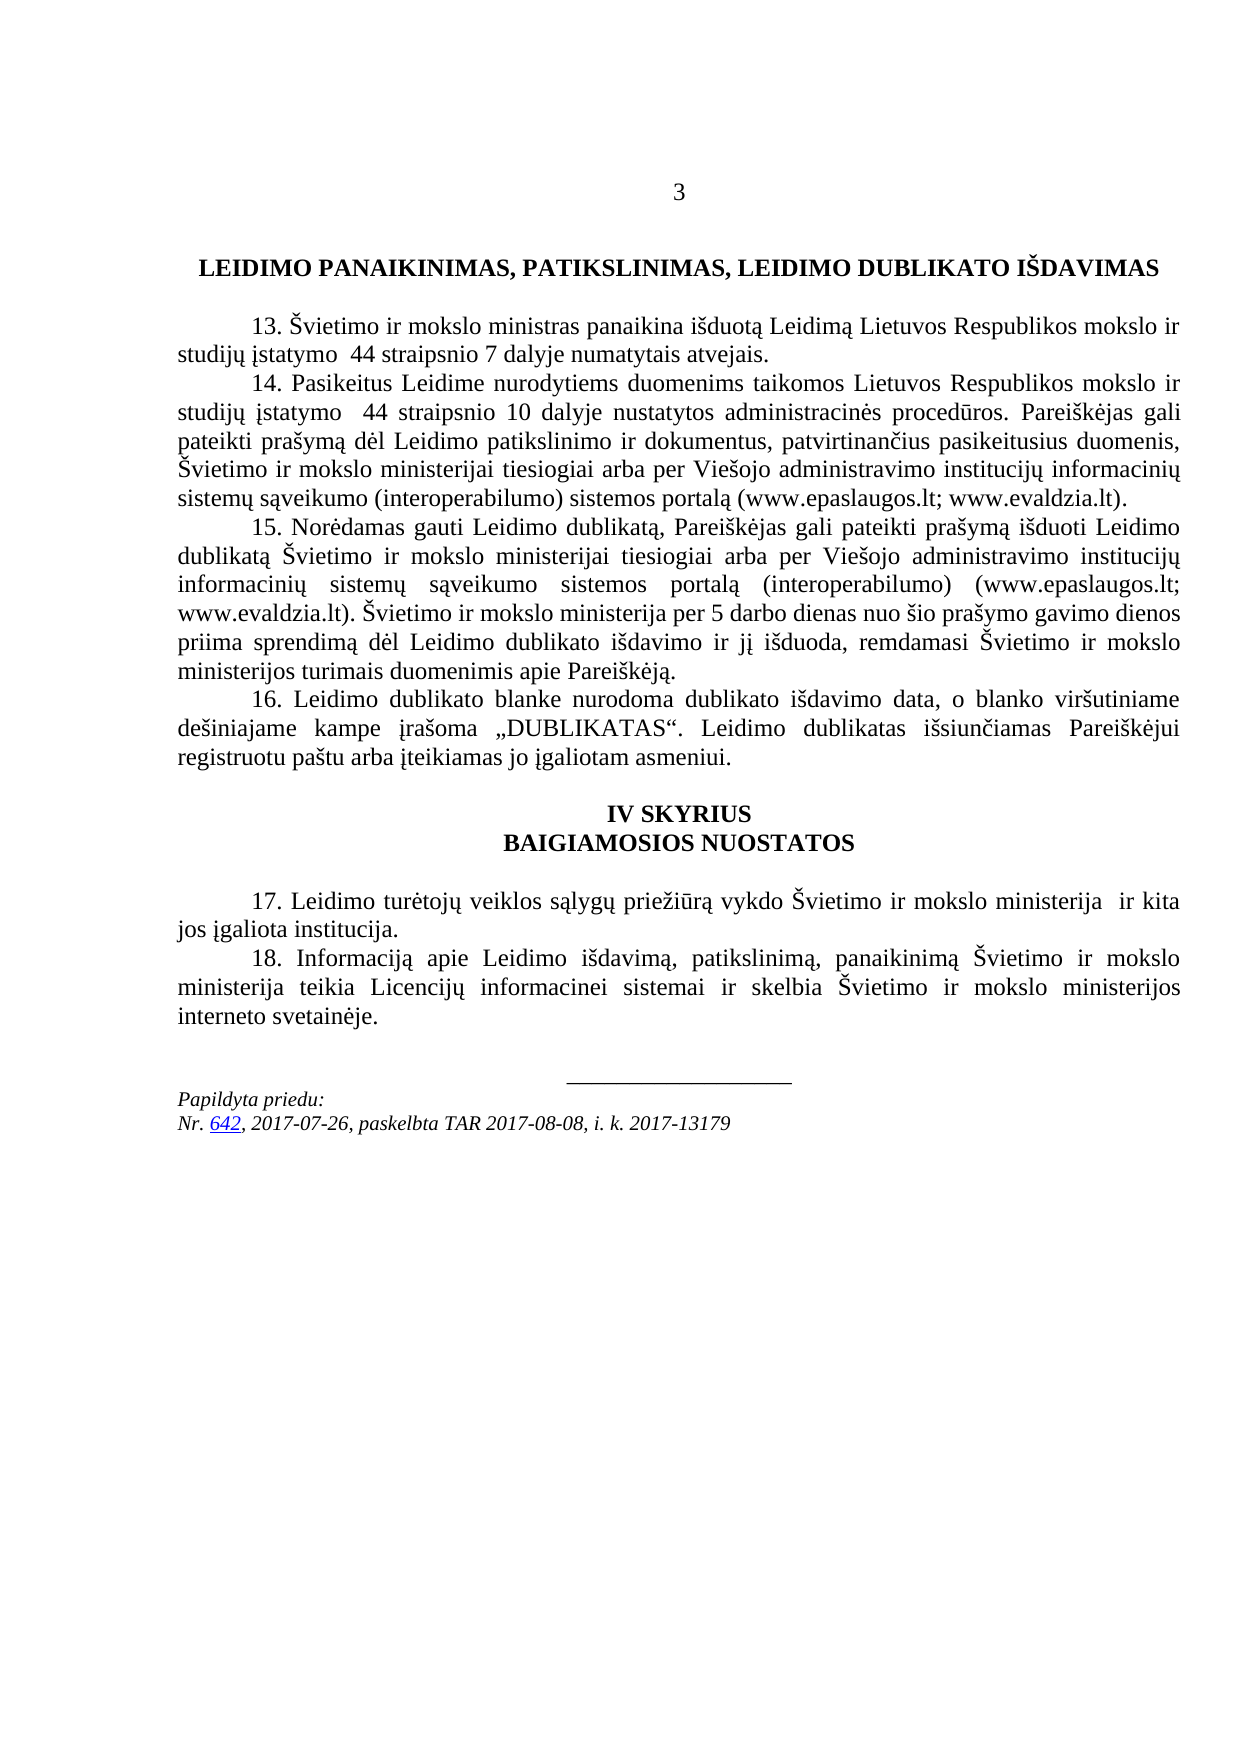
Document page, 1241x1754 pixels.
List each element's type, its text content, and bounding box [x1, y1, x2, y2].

text 16. Leidimo dublikato blanke nurodoma dublikato išdavimo data, o blanko viršutiniame dešiniajame kampe įrašoma „DUBLIKATAS“. Leidimo dublikatas išsiunčiamas Pareiškėjui registruotu paštu arba įteikiamas jo įgaliotam asmeniui. [177, 684, 1181, 771]
text LEIDIMO PANAIKINIMAS, PATIKSLINIMAS, LEIDIMO DUBLIKATO IŠDAVIMAS [177, 253, 1181, 282]
text 18. Informaciją apie Leidimo išdavimą, patikslinimą, panaikinimą Švietimo ir mokslo ministerija teikia Licencijų informacinei sistemai ir skelbia Švietimo ir mokslo ministerijos interneto svetainėje. [177, 943, 1181, 1029]
text 17. Leidimo turėtojų veiklos sąlygų priežiūrą vykdo Švietimo ir mokslo ministerija ir kita jos įgaliota institucija. [177, 886, 1181, 943]
text __________________ [177, 1058, 1181, 1087]
text 15. Norėdamas gauti Leidimo dublikatą, Pareiškėjas gali pateikti prašymą išduoti Leidimo dublikatą Švietimo ir mokslo ministerijai tiesiogiai arba per Viešojo administravimo institucijų informacinių sistemų sąveikumo sistemos portalą (interoperabilumo) (www.epaslaugos.lt; www.evaldzia.lt). Švietimo ir mokslo ministerija per 5 darbo dienas nuo šio prašymo gavimo dienos priima sprendimą dėl Leidimo dublikato išdavimo ir jį išduoda, remdamasi Švietimo ir mokslo ministerijos turimais duomenimis apie Pareiškėją. [177, 512, 1181, 684]
text 13. Švietimo ir mokslo ministras panaikina išduotą Leidimą Lietuvos Respublikos mokslo ir studijų įstatymo 44 straipsnio 7 dalyje numatytais atvejais. [177, 311, 1181, 368]
text Nr. 642, 2017-07-26, paskelbta TAR 2017-08-08, i. k. 2017-13179 [177, 1111, 1181, 1135]
text BAIGIAMOSIOS NUOSTATOS [177, 828, 1181, 857]
text 14. Pasikeitus Leidime nurodytiems duomenims taikomos Lietuvos Respublikos mokslo ir studijų įstatymo 44 straipsnio 10 dalyje nustatytos administracinės procedūros. Pareiškėjas gali pateikti prašymą dėl Leidimo patikslinimo ir dokumentus, patvirtinančius pasikeitusius duomenis, Švietimo ir mokslo ministerijai tiesiogiai arba per Viešojo administravimo institucijų informacinių sistemų sąveikumo (interoperabilumo) sistemos portalą (www.epaslaugos.lt; www.evaldzia.lt). [177, 368, 1181, 512]
text Papildyta priedu: [177, 1087, 1181, 1111]
text IV SKYRIUS [177, 799, 1181, 828]
